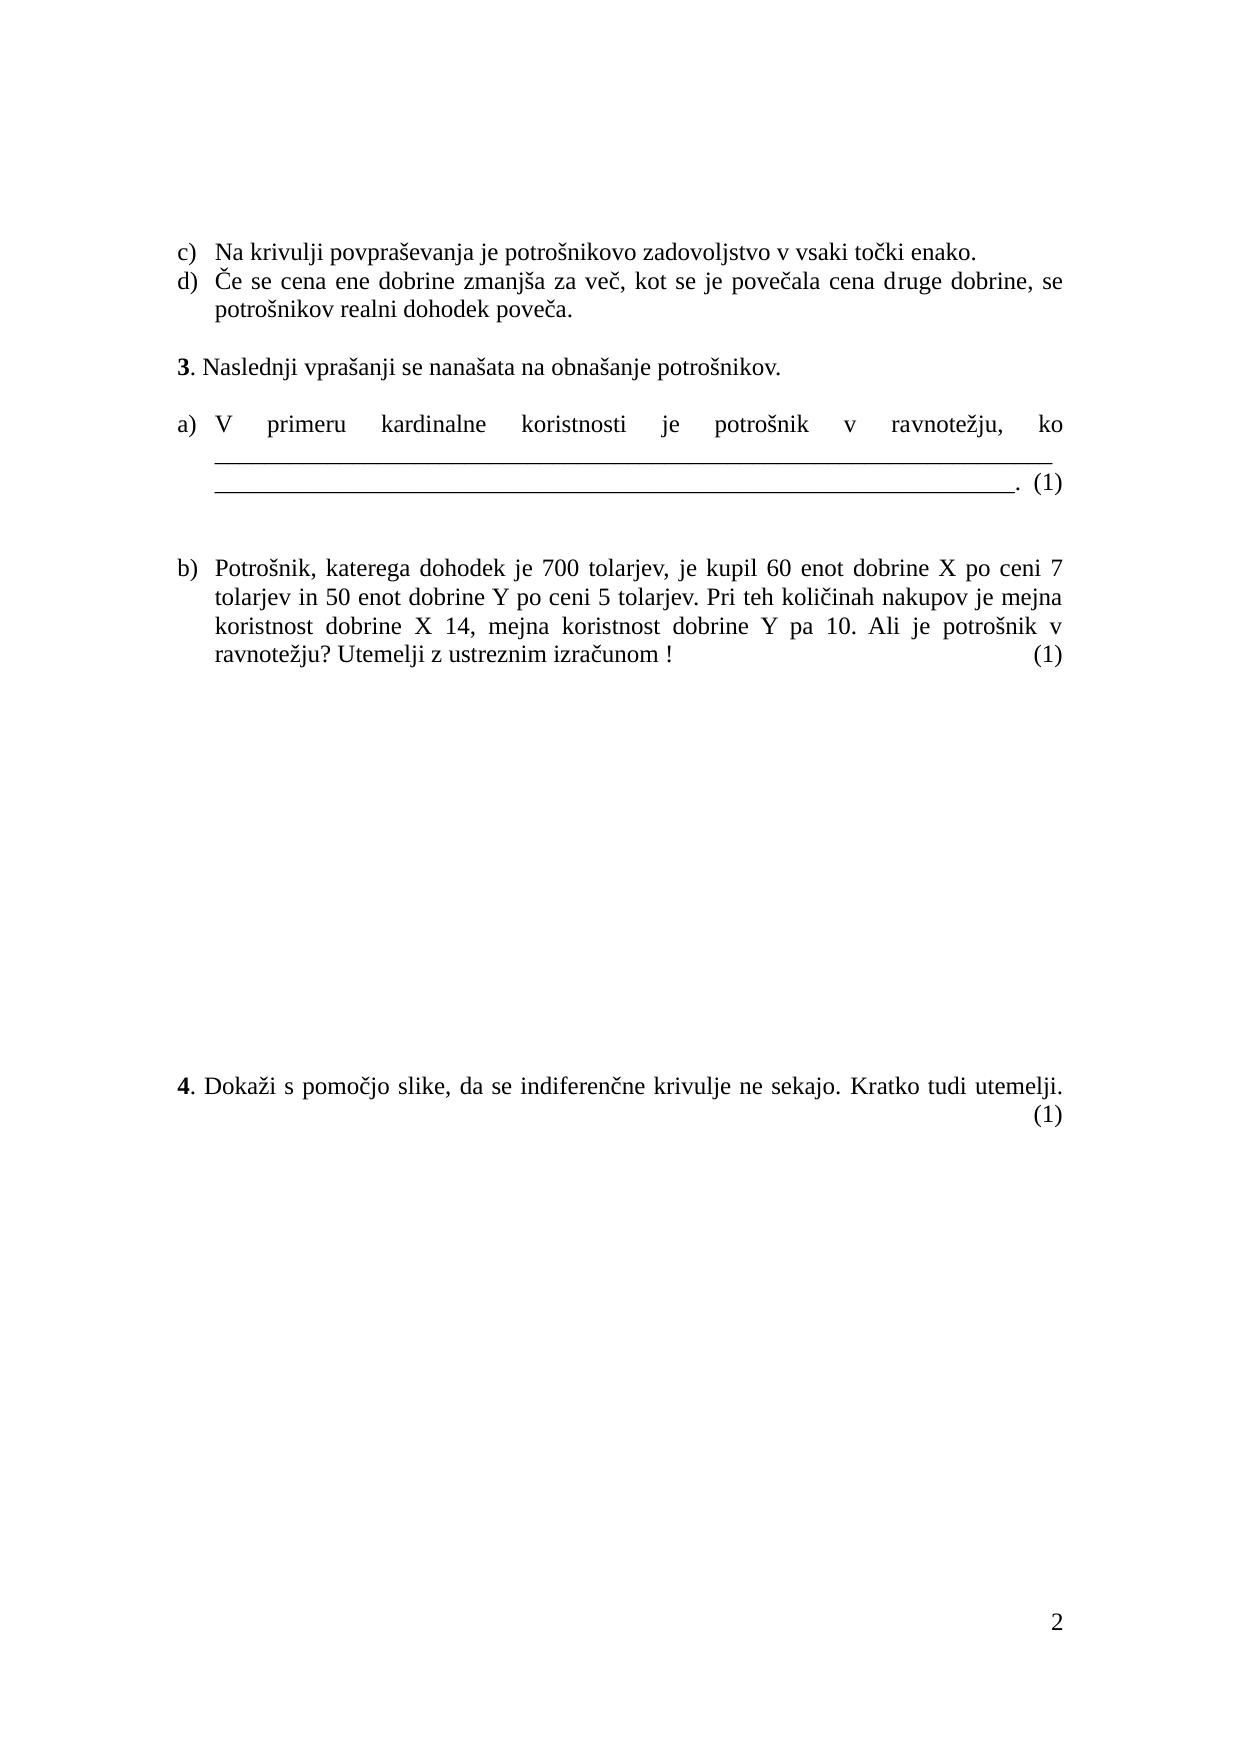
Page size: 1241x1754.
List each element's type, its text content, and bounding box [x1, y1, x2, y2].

list Potrošnik, katerega dohodek je 700 tolarjev, je kupil 60 enot dobrine X po ceni 7 tolarjev in 50 enot dobrine Y po ceni 5 tolarjev. Pri teh količinah nakupov je mejna koristnost dobrine X 14, mejna koristnost dobrine Y pa 10. Ali je potrošnik v ravnotežju? Utemelji z ustreznim izračunom ! (1) [177, 553, 1063, 697]
list V primeru kardinalne koristnosti je potrošnik v ravnotežju, ko ___________________________________________________________________________________________________________________________________. (1) [177, 409, 1063, 496]
text 3. Naslednji vprašanji se nanašata na obnašanje potrošnikov. [177, 352, 1063, 381]
list Na krivulji povpraševanja je potrošnikovo zadovoljstvo v vsaki točki enako. [177, 237, 1063, 266]
list Če se cena ene dobrine zmanjša za več, kot se je povečala cena druge dobrine, se potrošnikov realni dohodek poveča. [177, 266, 1063, 323]
text 4. Dokaži s pomočjo slike, da se indiferenčne krivulje ne sekajo. Kratko tudi utemelji. (1) [177, 1071, 1063, 1157]
